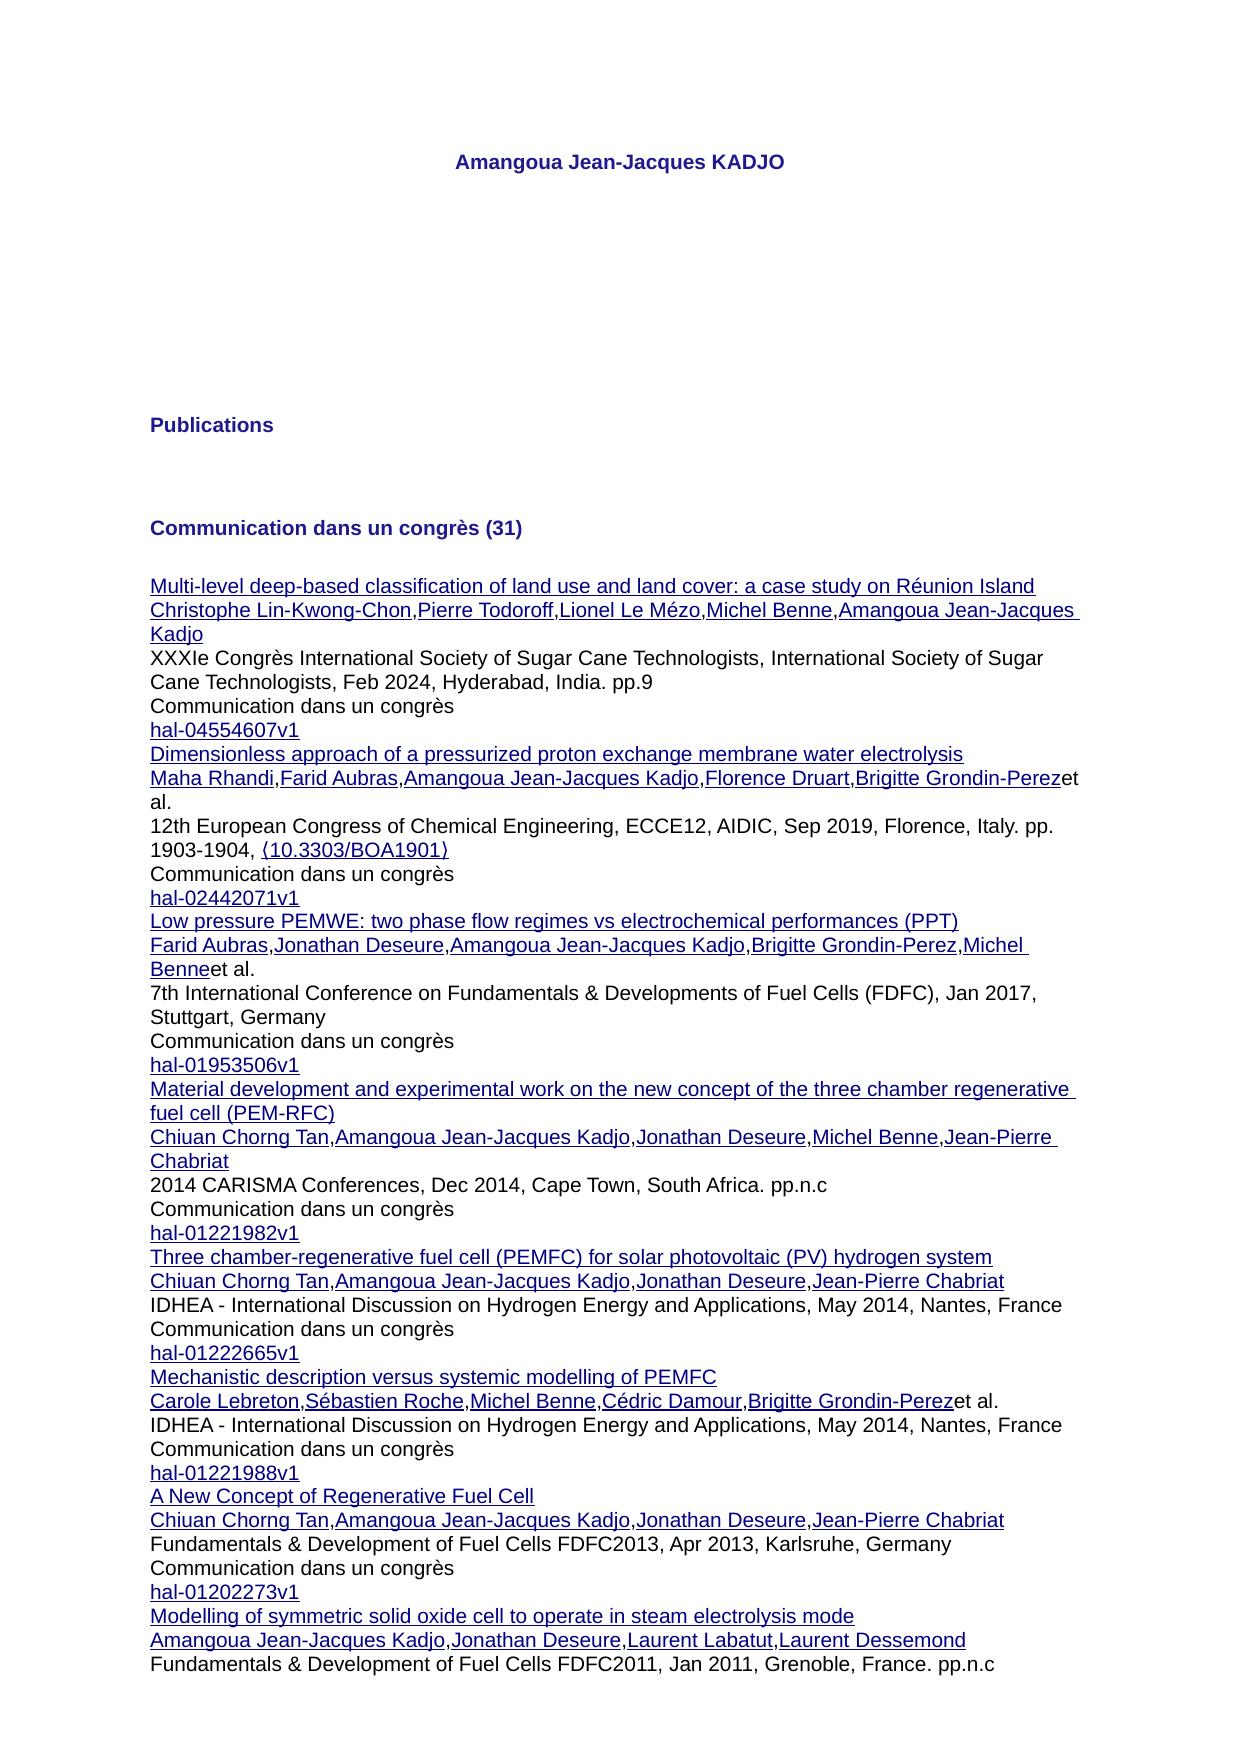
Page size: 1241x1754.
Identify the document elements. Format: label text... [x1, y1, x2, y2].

table_cell Material development and experimental work on the new concept of the three chamber regenerative fuel cell (PEM-RFC) Chiuan Chorng Tan,Amangoua Jean-Jacques Kadjo,Jonathan Deseure,Michel Benne,Jean-Pierre Chabriat 2014 CARISMA Conferences, Dec 2014, Cape Town, South Africa. pp.n.c Communication dans un congrès hal-01221982v1 [150, 1077, 1090, 1245]
table_cell Mechanistic description versus systemic modelling of PEMFC Carole Lebreton,Sébastien Roche,Michel Benne,Cédric Damour,Brigitte Grondin-Perezet al. IDHEA - International Discussion on Hydrogen Energy and Applications, May 2014, Nantes, France Communication dans un congrès hal-01221988v1 [150, 1365, 1090, 1484]
table_cell Modelling of symmetric solid oxide cell to operate in steam electrolysis mode Amangoua Jean-Jacques Kadjo,Jonathan Deseure,Laurent Labatut,Laurent Dessemond Fundamentals & Development of Fuel Cells FDFC2011, Jan 2011, Grenoble, France. pp.n.c [150, 1604, 1090, 1676]
table_cell Dimensionless approach of a pressurized proton exchange membrane water electrolysis Maha Rhandi,Farid Aubras,Amangoua Jean-Jacques Kadjo,Florence Druart,Brigitte Grondin-Perezet al. 12th European Congress of Chemical Engineering, ECCE12, AIDIC, Sep 2019, Florence, Italy. pp. 1903-1904, ⟨10.3303/BOA1901⟩ Communication dans un congrès hal-02442071v1 [150, 742, 1090, 909]
subtitle Communication dans un congrès (31) [150, 516, 1090, 539]
table_cell A New Concept of Regenerative Fuel Cell Chiuan Chorng Tan,Amangoua Jean-Jacques Kadjo,Jonathan Deseure,Jean-Pierre Chabriat Fundamentals & Development of Fuel Cells FDFC2013, Apr 2013, Karlsruhe, Germany Communication dans un congrès hal-01202273v1 [150, 1484, 1090, 1604]
subtitle Amangoua Jean-Jacques KADJO [150, 150, 1090, 174]
table_header Multi-level deep-based classification of land use and land cover: a case study on Réunion Island Christophe Lin-Kwong-Chon,Pierre Todoroff,Lionel Le Mézo,Michel Benne,Amangoua Jean-Jacques Kadjo XXXIe Congrès International Society of Sugar Cane Technologists, International Society of Sugar Cane Technologists, Feb 2024, Hyderabad, India. pp.9 Communication dans un congrès hal-04554607v1 [150, 574, 1090, 742]
table_cell Three chamber-regenerative fuel cell (PEMFC) for solar photovoltaic (PV) hydrogen system Chiuan Chorng Tan,Amangoua Jean-Jacques Kadjo,Jonathan Deseure,Jean-Pierre Chabriat IDHEA - International Discussion on Hydrogen Energy and Applications, May 2014, Nantes, France Communication dans un congrès hal-01222665v1 [150, 1245, 1090, 1364]
subtitle Publications [150, 412, 1090, 436]
table_cell Low pressure PEMWE: two phase flow regimes vs electrochemical performances (PPT) Farid Aubras,Jonathan Deseure,Amangoua Jean-Jacques Kadjo,Brigitte Grondin-Perez,Michel Benneet al. 7th International Conference on Fundamentals & Developments of Fuel Cells (FDFC), Jan 2017, Stuttgart, Germany Communication dans un congrès hal-01953506v1 [150, 909, 1090, 1077]
